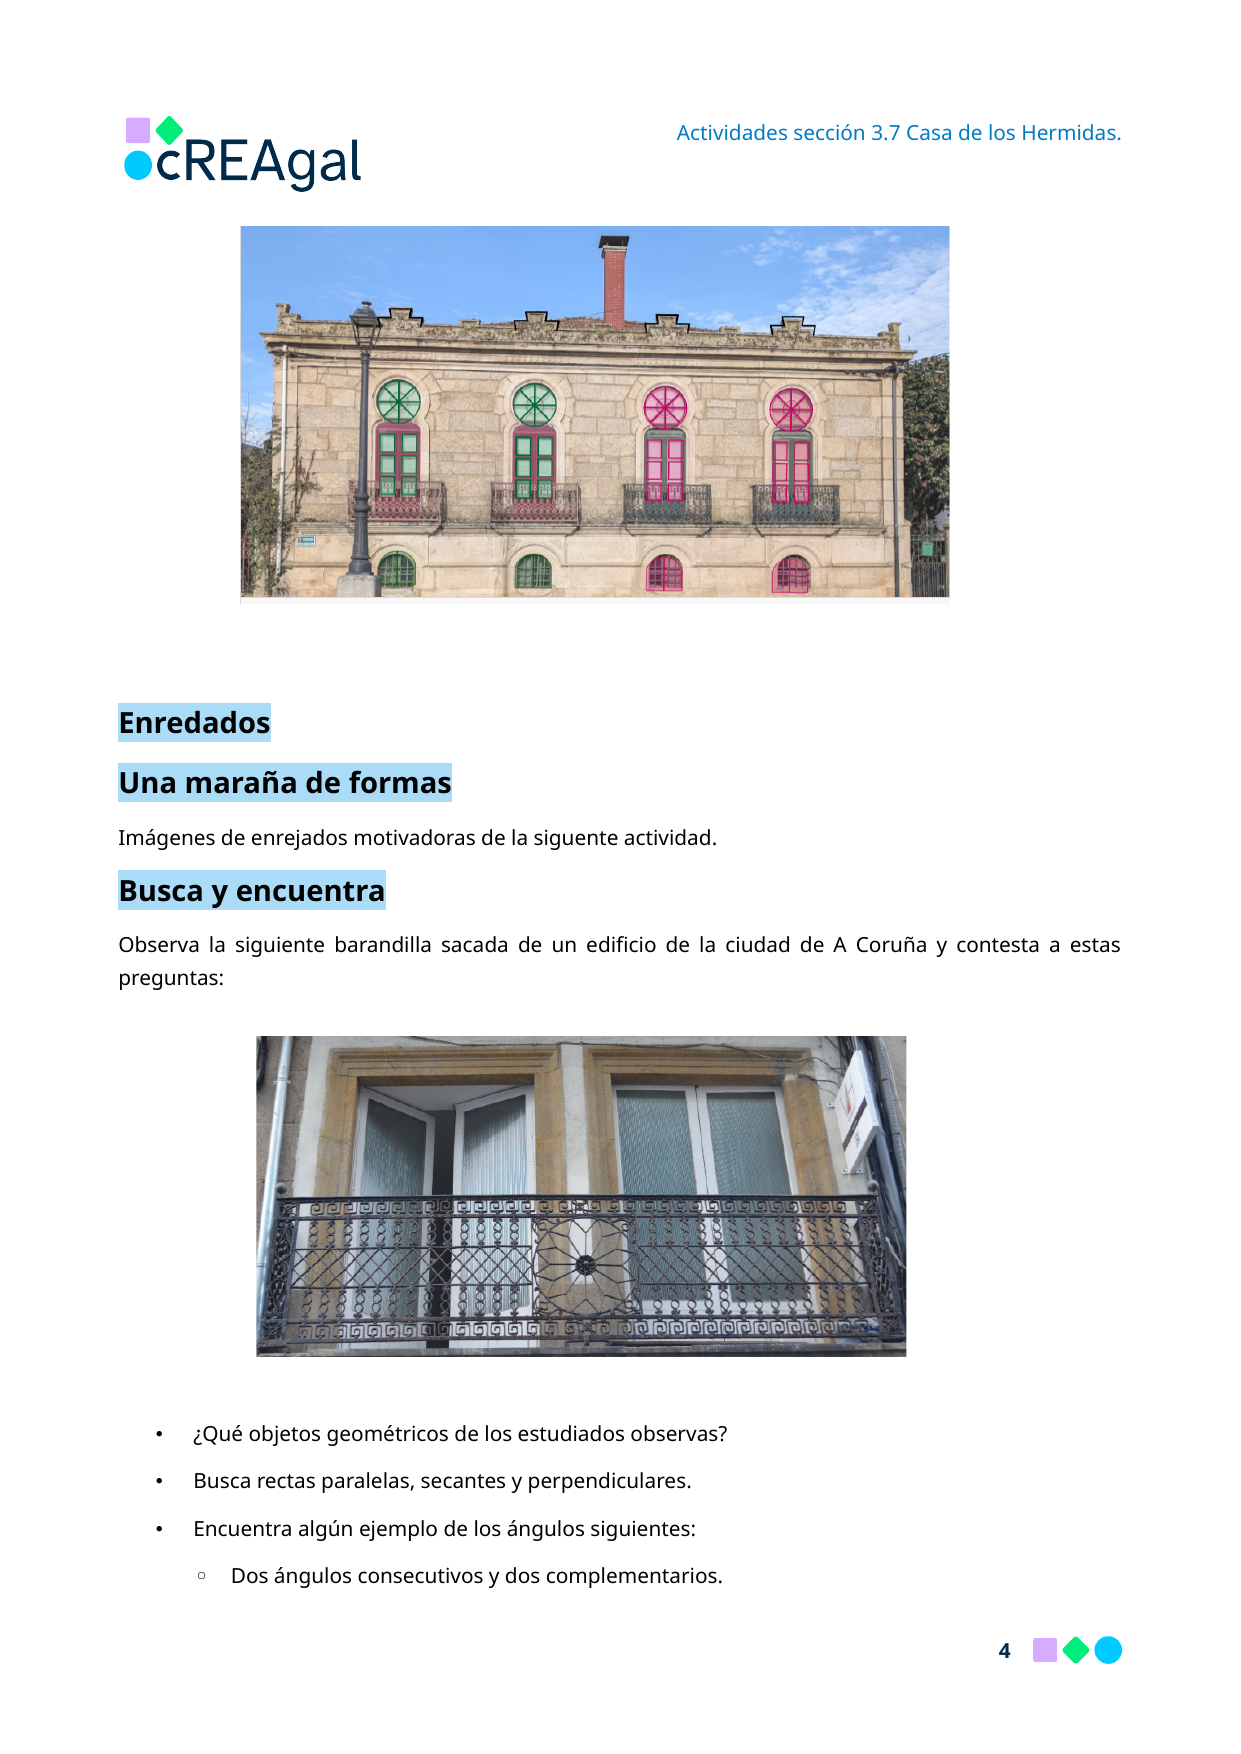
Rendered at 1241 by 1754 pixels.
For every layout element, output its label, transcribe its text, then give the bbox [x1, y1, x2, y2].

picture [256, 1036, 907, 1357]
text Observa la siguiente barandilla sacada de un edificio de la ciudad de A Coruña y contesta a estas preguntas: [118, 930, 1122, 991]
text Busca y encuentra [118, 870, 1122, 910]
picture [240, 226, 950, 604]
text Enredados [118, 703, 1122, 742]
list ¿Qué objetos geométricos de los estudiados observas? [156, 1419, 1122, 1448]
text Una maraña de formas [118, 763, 1122, 802]
picture [124, 116, 361, 192]
text Imágenes de enrejados motivadoras de la siguente actividad. [118, 823, 1122, 851]
list Dos ángulos consecutivos y dos complementarios. [193, 1561, 1122, 1589]
list Encuentra algún ejemplo de los ángulos siguientes: [156, 1514, 1122, 1542]
list Busca rectas paralelas, secantes y perpendiculares. [156, 1467, 1122, 1495]
